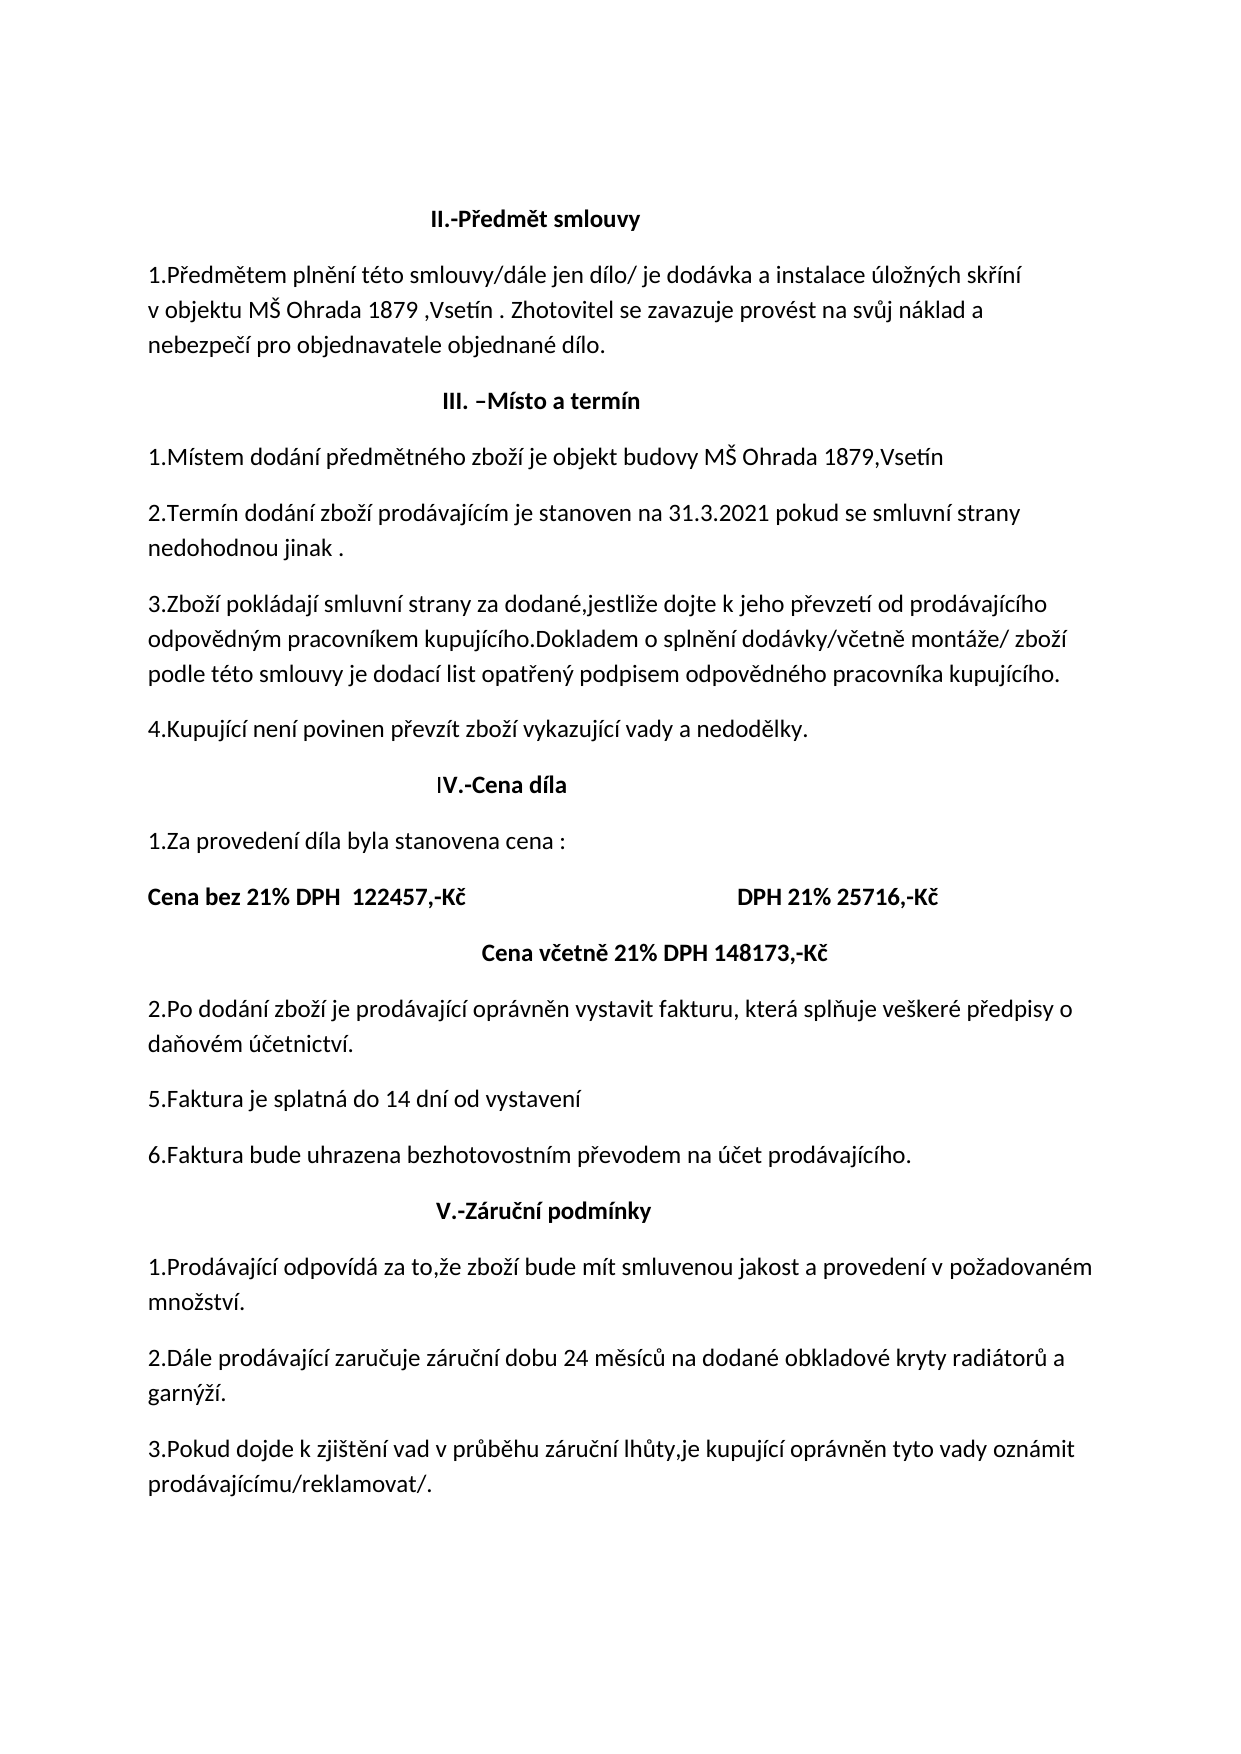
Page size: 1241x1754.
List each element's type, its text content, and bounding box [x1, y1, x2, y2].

text 1.Za provedení díla byla stanovena cena : [148, 825, 1092, 856]
text IV.-Cena díla [148, 769, 1092, 800]
text 6.Faktura bude uhrazena bezhotovostním převodem na účet prodávajícího. [148, 1139, 1092, 1170]
text Cena včetně 21% DPH 148173,-Kč [148, 937, 1092, 967]
text 1.Předmětem plnění této smlouvy/dále jen dílo/ je dodávka a instalace úložných skříní v objektu MŠ Ohrada 1879 ,Vsetín . Zhotovitel se zavazuje provést na svůj náklad a nebezpečí pro objednavatele objednané dílo. [148, 259, 1092, 360]
text 3.Zboží pokládají smluvní strany za dodané,jestliže dojte k jeho převzetí od prodávajícího odpovědným pracovníkem kupujícího.Dokladem o splnění dodávky/včetně montáže/ zboží podle této smlouvy je dodací list opatřený podpisem odpovědného pracovníka kupujícího. [148, 588, 1092, 688]
text 3.Pokud dojde k zjištění vad v průběhu záruční lhůty,je kupující oprávněn tyto vady oznámit prodávajícímu/reklamovat/. [148, 1433, 1092, 1498]
text 2.Po dodání zboží je prodávající oprávněn vystavit fakturu, která splňuje veškeré předpisy o daňovém účetnictví. [148, 993, 1092, 1058]
text III. –Místo a termín [148, 385, 1092, 416]
text 4.Kupující není povinen převzít zboží vykazující vady a nedodělky. [148, 713, 1092, 744]
text 2.Dále prodávající zaručuje záruční dobu 24 měsíců na dodané obkladové kryty radiátorů a garnýží. [148, 1342, 1092, 1407]
text 5.Faktura je splatná do 14 dní od vystavení [148, 1083, 1092, 1114]
text 2.Termín dodání zboží prodávajícím je stanoven na 31.3.2021 pokud se smluvní strany nedohodnou jinak . [148, 497, 1092, 562]
text Cena bez 21% DPH 122457,-Kč DPH 21% 25716,-Kč [148, 881, 1092, 912]
text II.-Předmět smlouvy [148, 203, 1092, 234]
text V.-Záruční podmínky [148, 1195, 1092, 1226]
text 1.Prodávající odpovídá za to,že zboží bude mít smluvenou jakost a provedení v požadovaném množství. [148, 1251, 1092, 1317]
text 1.Místem dodání předmětného zboží je objekt budovy MŠ Ohrada 1879,Vsetín [148, 441, 1092, 472]
